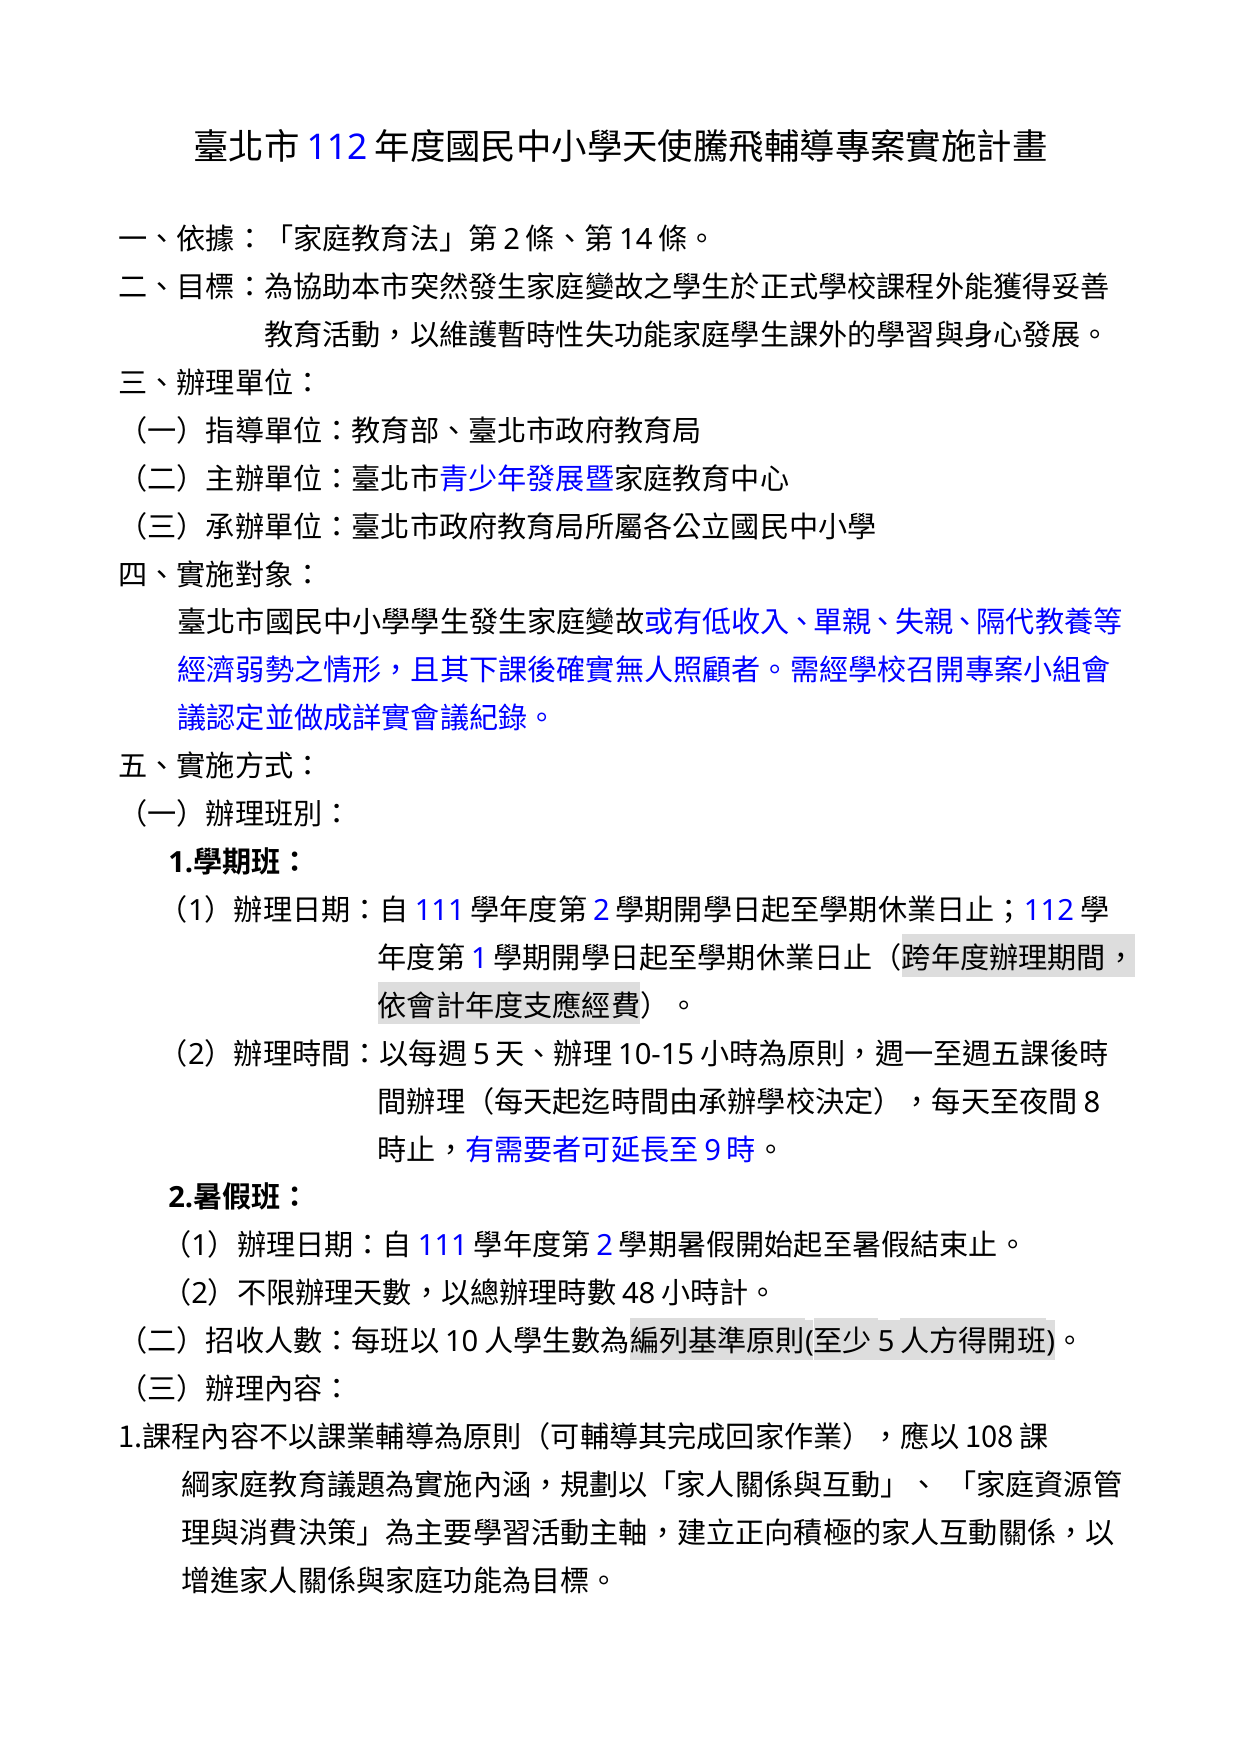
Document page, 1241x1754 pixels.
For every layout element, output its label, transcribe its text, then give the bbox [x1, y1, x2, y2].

text 臺北市國民中小學學生發生家庭變故或有低收入、單親、失親、隔代教養等經濟弱勢之情形，且其下課後確實無人照顧者。需經學校召開專案小組會議認定並做成詳實會議紀錄。 [177, 594, 1122, 738]
text 綱家庭教育議題為實施內涵，規劃以「家人關係與互動」、「家庭資源管 [168, 1457, 1122, 1505]
text （1）辦理日期：自111學年度第2學期開學日起至學期休業日止；112學年度第1學期開學日起至學期休業日止（跨年度辦理期間，依會計年度支應經費）。 [159, 882, 1122, 1026]
text 2.暑假班： [168, 1169, 1122, 1217]
text （三）辦理內容： [118, 1361, 1122, 1409]
text 理與消費決策」為主要學習活動主軸，建立正向積極的家人互動關係，以 [168, 1505, 1122, 1553]
text 一、依據：「家庭教育法」第2條、第14條。 [118, 211, 1122, 259]
text 五、實施方式： [118, 738, 1122, 786]
text （二）招收人數：每班以10人學生數為編列基準原則(至少5人方得開班)。 [118, 1313, 1122, 1361]
text 三、辦理單位： [118, 355, 1122, 403]
text 四、實施對象： [118, 547, 1122, 594]
text （1）辦理日期：自111學年度第2學期暑假開始起至暑假結束止。 [118, 1217, 1122, 1265]
text 1.課程內容不以課業輔導為原則（可輔導其完成回家作業），應以108課 [65, 1409, 1122, 1457]
text （一）辦理班別： [118, 786, 1122, 834]
text 臺北市112年度國民中小學天使騰飛輔導專案實施計畫 [118, 118, 1122, 169]
text （三）承辦單位：臺北市政府教育局所屬各公立國民中小學 [118, 499, 1122, 547]
text 增進家人關係與家庭功能為目標。 [168, 1553, 1122, 1601]
text （二）主辦單位：臺北市青少年發展暨家庭教育中心 [118, 451, 1122, 499]
text （一）指導單位：教育部、臺北市政府教育局 [118, 403, 1122, 451]
text （2）辦理時間：以每週5天、辦理10-15小時為原則，週一至週五課後時間辦理（每天起迄時間由承辦學校決定），每天至夜間8時止，有需要者可延長至9時。 [159, 1026, 1122, 1169]
text 1.學期班： [168, 834, 1122, 882]
text 二、目標：為協助本市突然發生家庭變故之學生於正式學校課程外能獲得妥善教育活動，以維護暫時性失功能家庭學生課外的學習與身心發展。 [118, 259, 1122, 355]
text （2）不限辦理天數，以總辦理時數48小時計。 [118, 1265, 1122, 1313]
